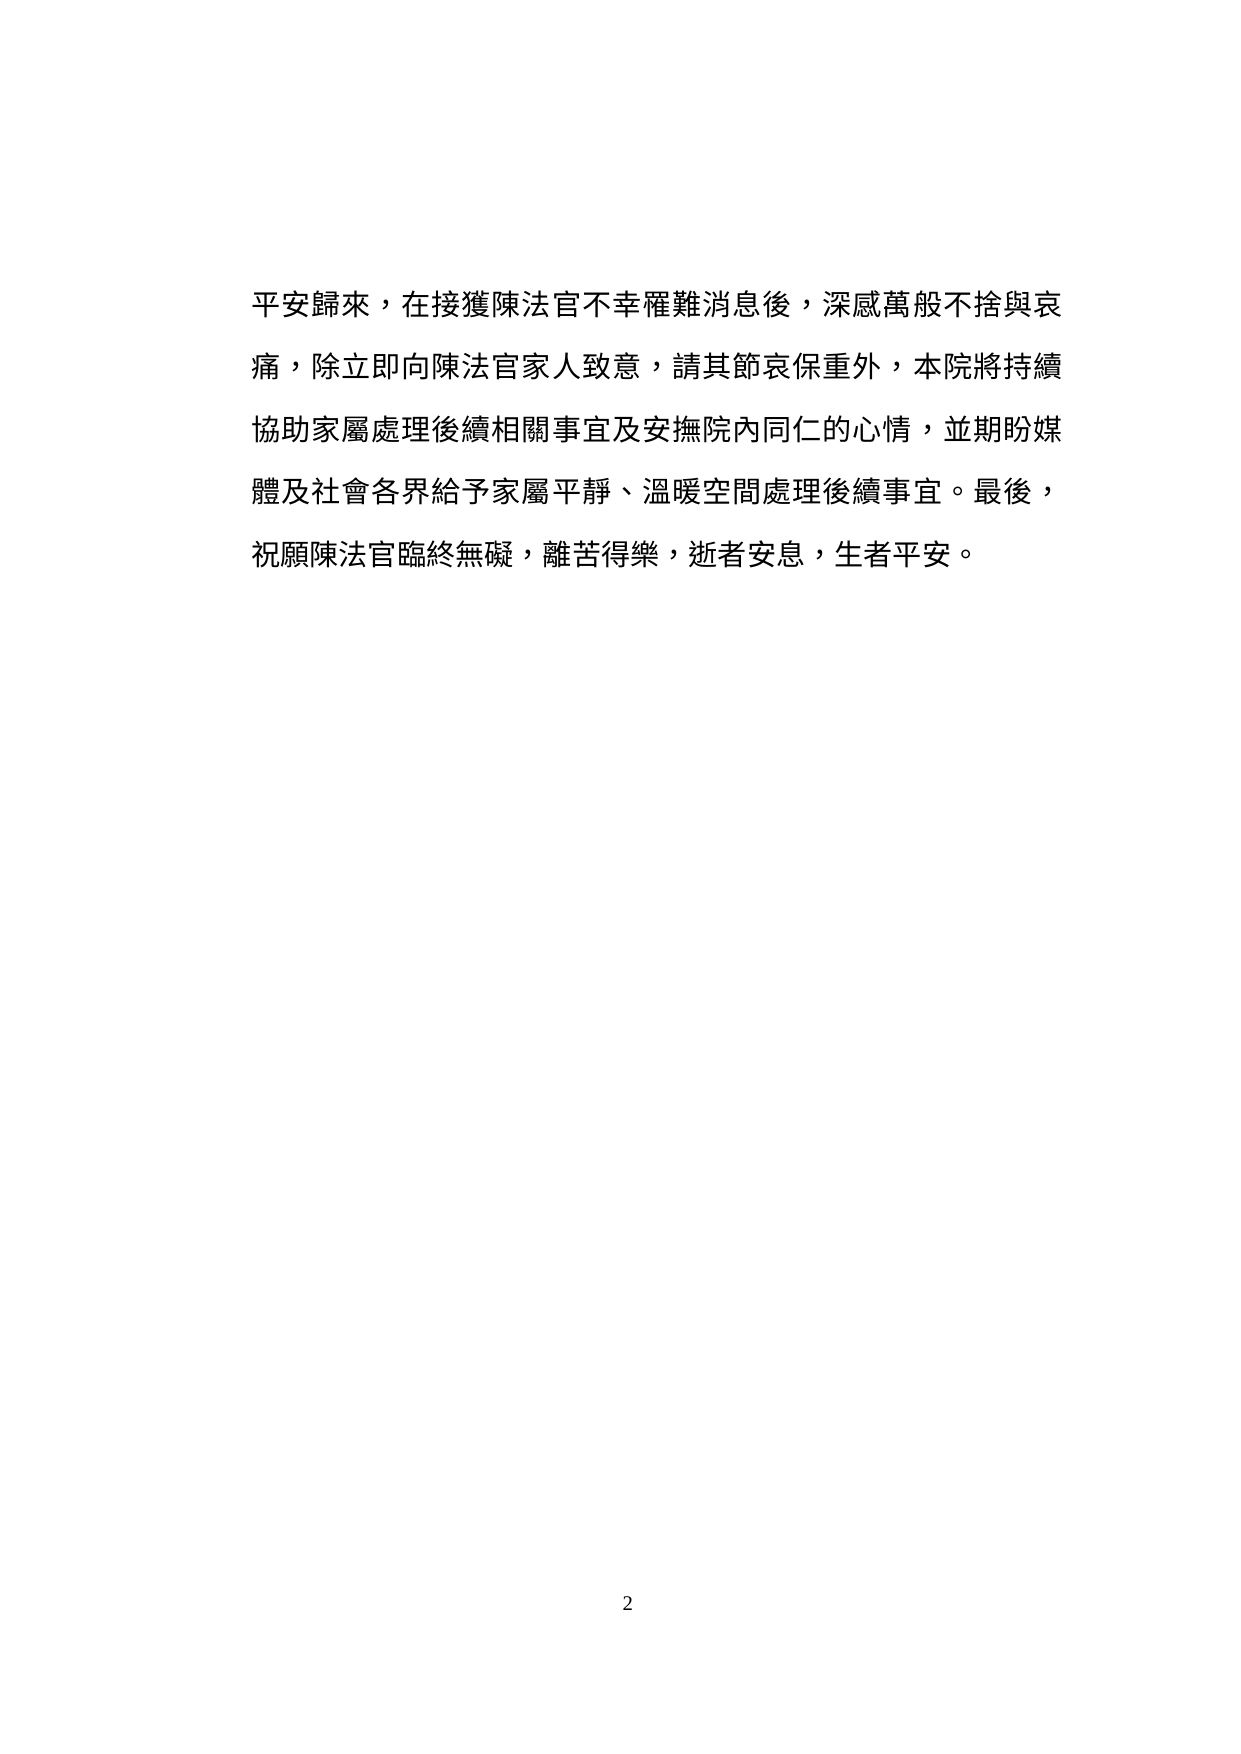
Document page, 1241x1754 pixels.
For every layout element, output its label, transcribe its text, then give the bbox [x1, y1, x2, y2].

text 平安歸來，在接獲陳法官不幸罹難消息後，深感萬般不捨與哀痛，除立即向陳法官家人致意，請其節哀保重外，本院將持續協助家屬處理後續相關事宜及安撫院內同仁的心情，並期盼媒體及社會各界給予家屬平靜、溫暖空間處理後續事宜。最後，祝願陳法官臨終無礙，離苦得樂，逝者安息，生者平安。 [192, 261, 1063, 573]
